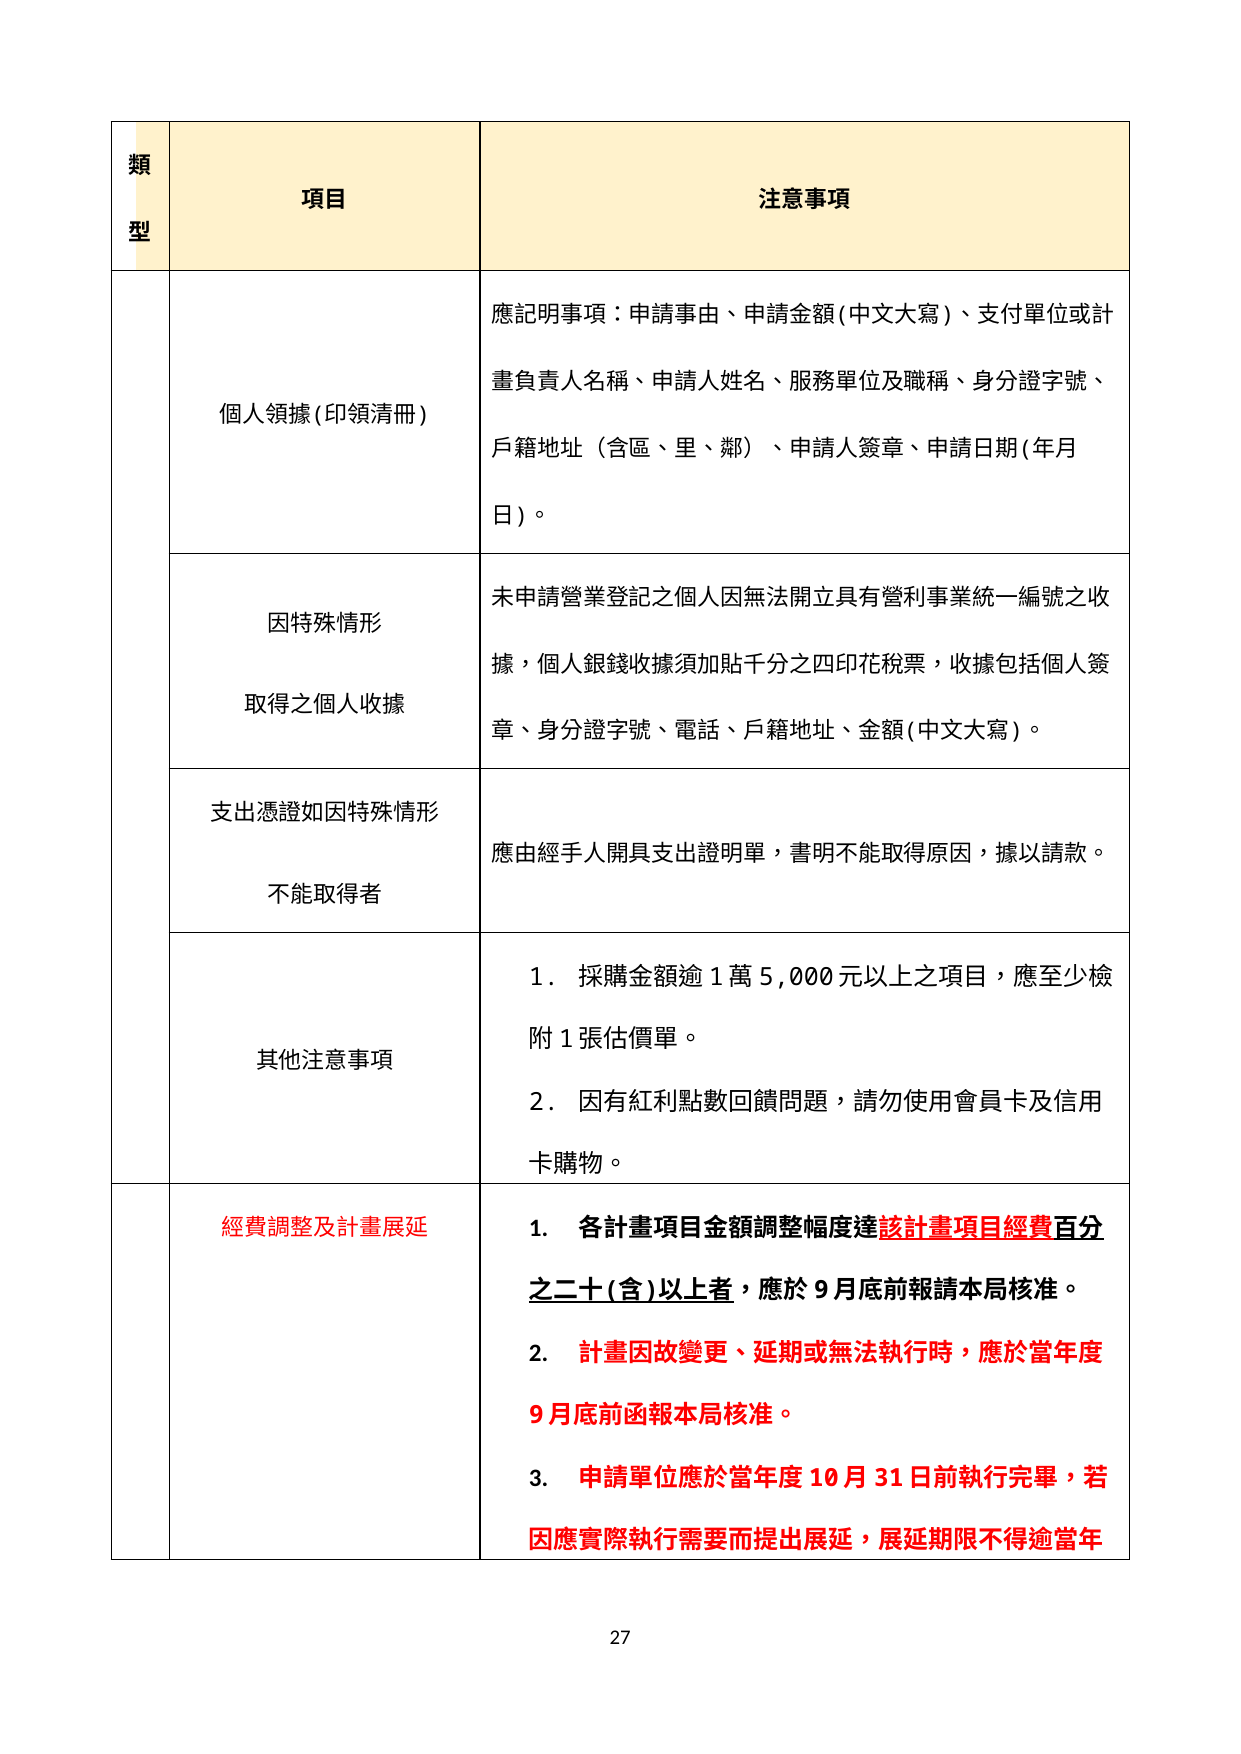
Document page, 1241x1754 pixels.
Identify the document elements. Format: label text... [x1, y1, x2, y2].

table_cell 支出憑證如因特殊情形 不能取得者 [170, 769, 479, 932]
table_header 類型 [136, 122, 169, 270]
table_cell 支出憑證取得 [136, 271, 169, 1183]
table_cell 未申請營業登記之個人因無法開立具有營利事業統一編號之收據，個人銀錢收據須加貼千分之四印花稅票，收據包括個人簽章、身分證字號、電話、戶籍地址、金額(中文大寫)。 [481, 554, 1129, 768]
table_cell 其他注意事項 [170, 933, 479, 1183]
table_cell 採購金額逾1萬5,000元以上之項目，應至少檢附1張估價單。 因有紅利點數回饋問題，請勿使用會員卡及信用卡購物。 [481, 933, 1129, 1183]
table_cell 經費調整及計畫展延 [170, 1184, 479, 1559]
table_cell 各計畫項目金額調整幅度達該計畫項目經費百分之二十(含)以上者，應於9月底前報請本局核准。 計畫因故變更、延期或無法執行時，應於當年度9月底前函報本局核准。 申請單位應於當年度10月31日前執行完畢，若因應實際執行需要而提出展延，展延期限不得逾當年 [481, 1184, 1129, 1559]
table_cell 因特殊情形 取得之個人收據 [170, 554, 479, 768]
table_header 注意事項 [481, 122, 1129, 270]
table_cell 各項經費結報 各類經費結報 [136, 1184, 169, 1559]
table_cell 應記明事項：申請事由、申請金額(中文大寫)、支付單位或計畫負責人名稱、申請人姓名、服務單位及職稱、身分證字號、戶籍地址（含區、里、鄰）、申請人簽章、申請日期(年月日)。 [481, 271, 1129, 552]
table_header 項目 [170, 122, 479, 270]
table_cell 應由經手人開具支出證明單，書明不能取得原因，據以請款。 [481, 769, 1129, 932]
table_cell 個人領據(印領清冊) [170, 271, 479, 552]
